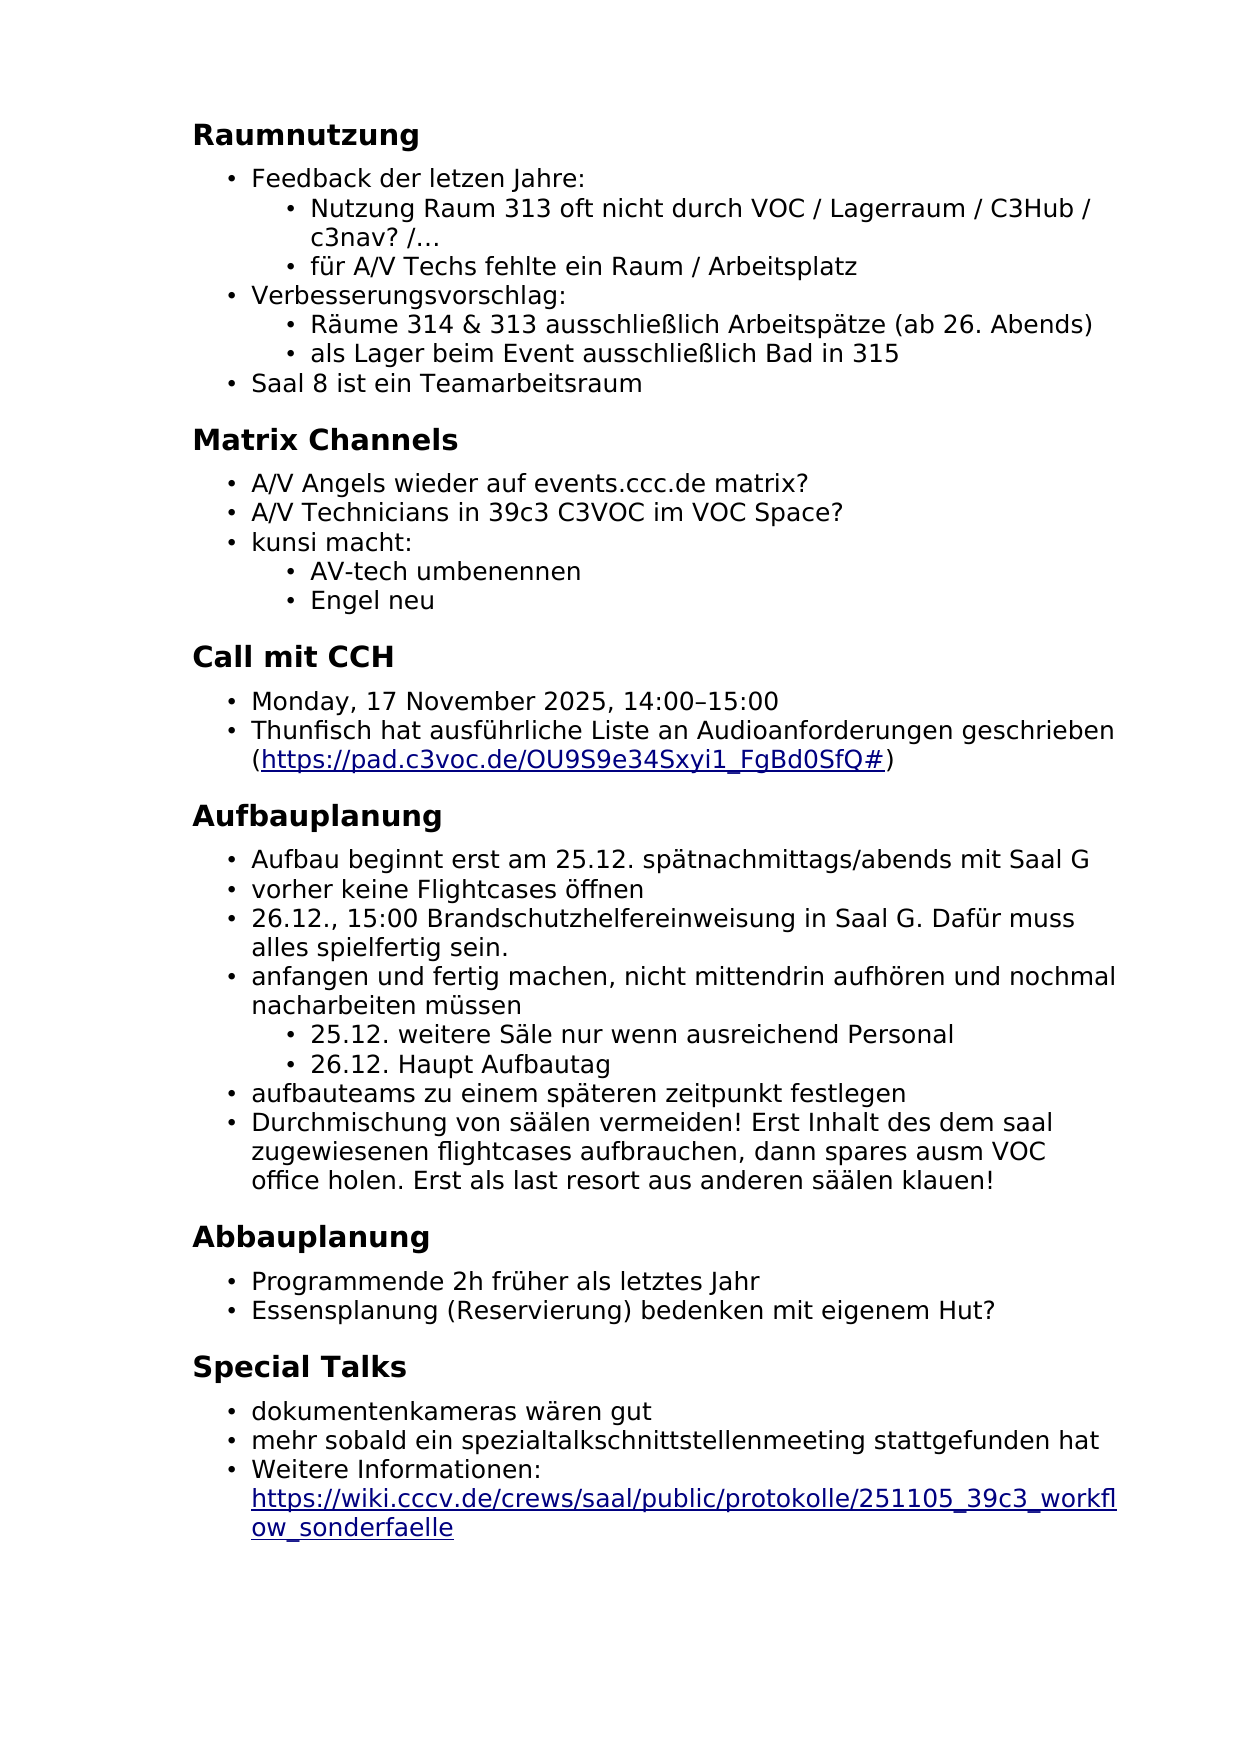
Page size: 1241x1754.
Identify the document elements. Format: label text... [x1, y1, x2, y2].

list Thunfisch hat ausführliche Liste an Audioanforderungen geschrieben (https://pad.c3voc.de/OU9S9e34Sxyi1_FgBd0SfQ#) [236, 716, 1122, 774]
list 26.12. Haupt Aufbautag [295, 1050, 1122, 1079]
subtitle Matrix Channels [177, 423, 1122, 457]
list Engel neu [295, 586, 1122, 615]
list A/V Technicians in 39c3 C3VOC im VOC Space? [236, 498, 1122, 528]
list Essensplanung (Reservierung) bedenken mit eigenem Hut? [236, 1296, 1122, 1325]
list Weitere Informationen: https://wiki.cccv.de/crews/saal/public/protokolle/251105_39c3_workflow_sonderfaelle [236, 1455, 1122, 1543]
list AV-tech umbenennen [295, 557, 1122, 586]
subtitle Abbauplanung [177, 1221, 1122, 1254]
list vorher keine Flightcases öffnen [236, 875, 1122, 904]
list mehr sobald ein spezialtalkschnittstellenmeeting stattgefunden hat [236, 1426, 1122, 1455]
list aufbauteams zu einem späteren zeitpunkt festlegen [236, 1079, 1122, 1108]
list Feedback der letzen Jahre: [236, 164, 1122, 194]
list Programmende 2h früher als letztes Jahr [236, 1267, 1122, 1296]
list Nutzung Raum 313 oft nicht durch VOC / Lagerraum / C3Hub / c3nav? /… [295, 194, 1122, 252]
subtitle Aufbauplanung [177, 799, 1122, 833]
list dokumentenkameras wären gut [236, 1397, 1122, 1426]
list als Lager beim Event ausschließlich Bad in 315 [295, 339, 1122, 369]
subtitle Raumnutzung [177, 118, 1122, 152]
list Räume 314 & 313 ausschließlich Arbeitspätze (ab 26. Abends) [295, 310, 1122, 339]
list Saal 8 ist ein Teamarbeitsraum [236, 369, 1122, 398]
subtitle Call mit CCH [177, 640, 1122, 674]
list Durchmischung von säälen vermeiden! Erst Inhalt des dem saal zugewiesenen flightcases aufbrauchen, dann spares ausm VOC office holen. Erst als last resort aus anderen säälen klauen! [236, 1108, 1122, 1196]
list 26.12., 15:00 Brandschutzhelfereinweisung in Saal G. Dafür muss alles spielfertig sein. [236, 904, 1122, 962]
list Aufbau beginnt erst am 25.12. spätnachmittags/abends mit Saal G [236, 846, 1122, 875]
list A/V Angels wieder auf events.ccc.de matrix? [236, 469, 1122, 498]
list kunsi macht: [236, 528, 1122, 557]
list anfangen und fertig machen, nicht mittendrin aufhören und nochmal nacharbeiten müssen [236, 962, 1122, 1021]
list 25.12. weitere Säle nur wenn ausreichend Personal [295, 1021, 1122, 1050]
list Monday, 17 November 2025, 14:00–15:00 [236, 687, 1122, 716]
list für A/V Techs fehlte ein Raum / Arbeitsplatz [295, 252, 1122, 281]
subtitle Special Talks [177, 1350, 1122, 1384]
list Verbesserungsvorschlag: [236, 281, 1122, 310]
